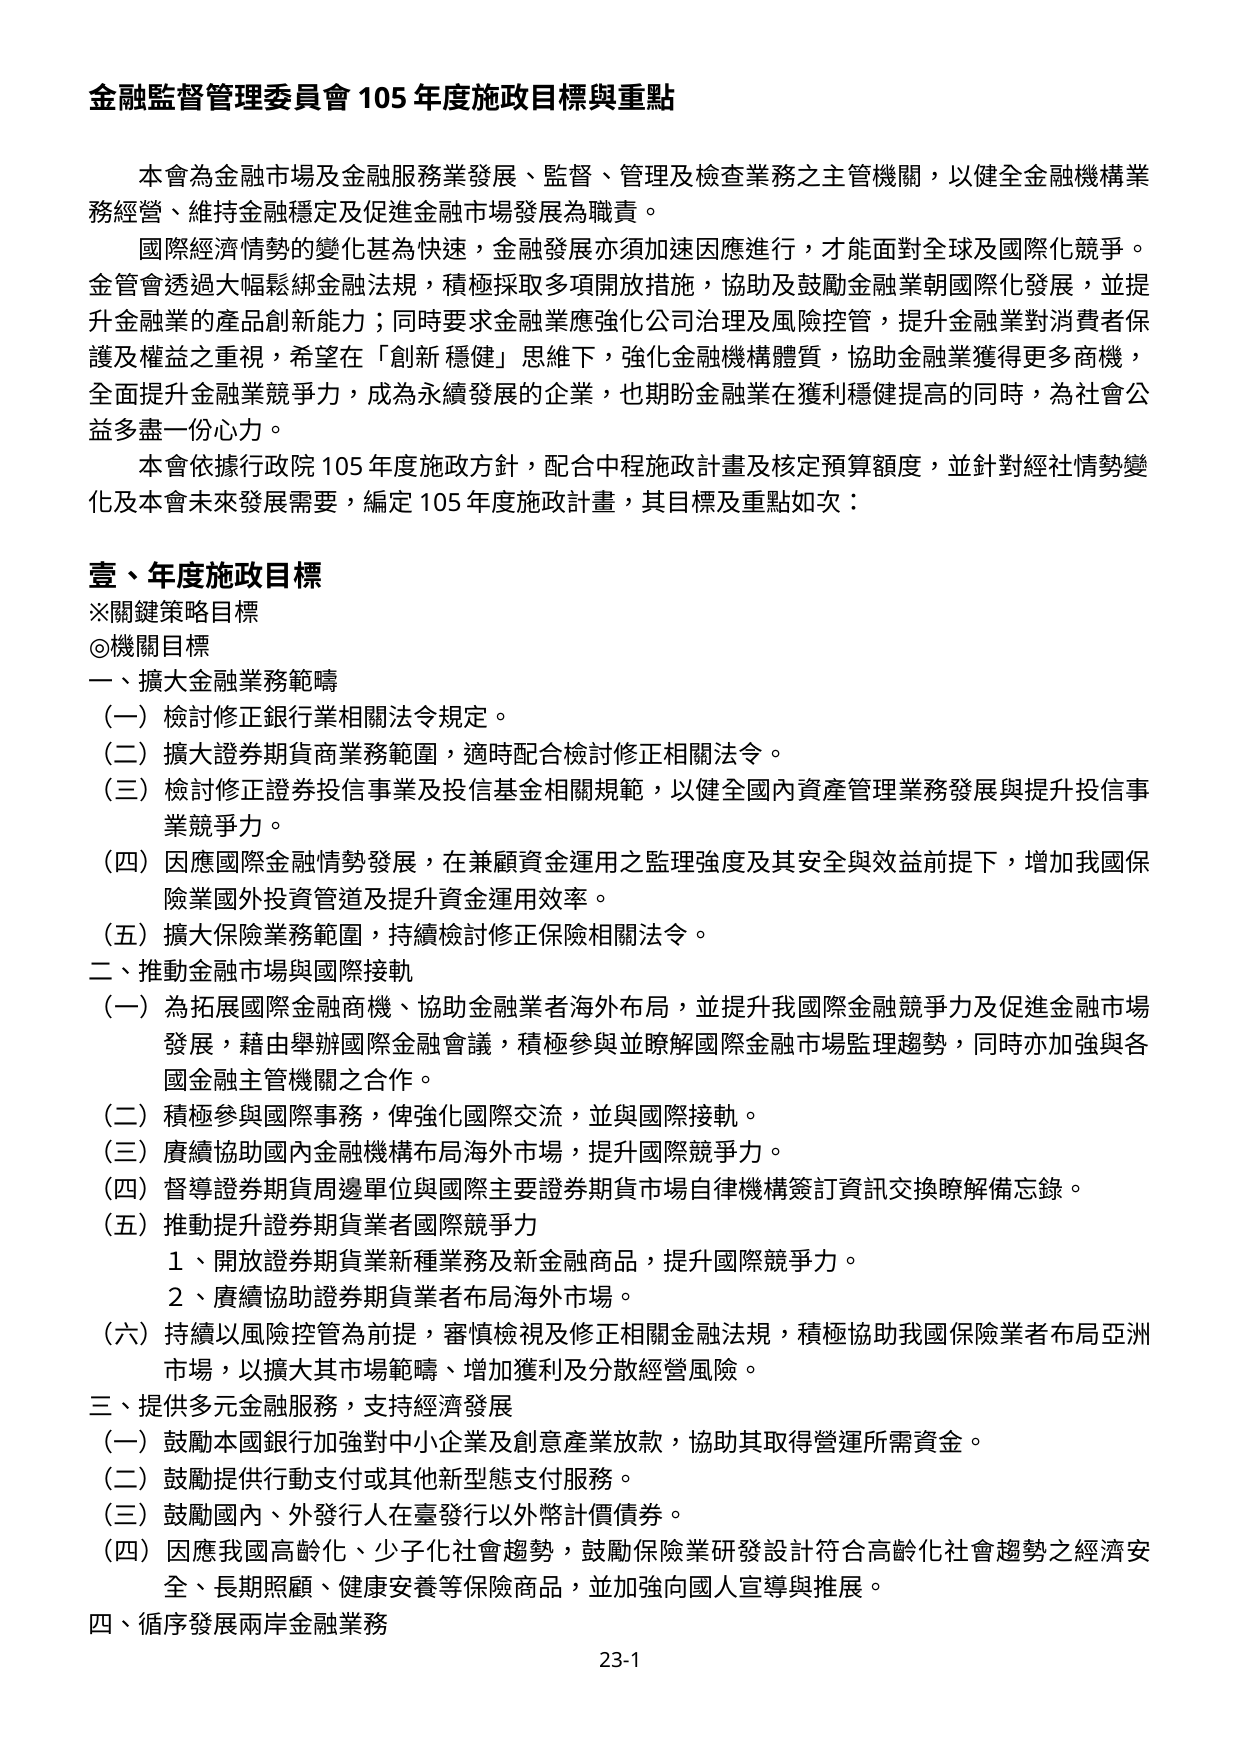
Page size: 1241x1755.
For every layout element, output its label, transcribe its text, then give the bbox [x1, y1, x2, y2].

text 二、推動金融市場與國際接軌 [89, 952, 1152, 988]
text ２、賡續協助證券期貨業者布局海外市場。 [164, 1278, 1152, 1314]
text （一）檢討修正銀行業相關法令規定。 [89, 698, 1152, 734]
text ◎機關目標 [89, 628, 1152, 662]
text （三）檢討修正證券投信事業及投信基金相關規範，以健全國內資產管理業務發展與提升投信事業競爭力。 [89, 770, 1152, 843]
text （二）擴大證券期貨商業務範圍，適時配合檢討修正相關法令。 [89, 734, 1152, 770]
text （三）賡續協助國內金融機構布局海外市場，提升國際競爭力。 [89, 1133, 1152, 1169]
text （三）鼓勵國內、外發行人在臺發行以外幣計價債券。 [89, 1495, 1152, 1532]
text 四、循序發展兩岸金融業務 [89, 1604, 1152, 1640]
text （六）持續以風險控管為前提，審慎檢視及修正相關金融法規，積極協助我國保險業者布局亞洲市場，以擴大其市場範疇、增加獲利及分散經營風險。 [89, 1314, 1152, 1387]
text 國際經濟情勢的變化甚為快速，金融發展亦須加速因應進行，才能面對全球及國際化競爭。金管會透過大幅鬆綁金融法規，積極採取多項開放措施，協助及鼓勵金融業朝國際化發展，並提升金融業的產品創新能力；同時要求金融業應強化公司治理及風險控管，提升金融業對消費者保護及權益之重視，希望在「創新 穩健」思維下，強化金融機構體質，協助金融業獲得更多商機，全面提升金融業競爭力，成為永續發展的企業，也期盼金融業在獲利穩健提高的同時，為社會公益多盡一份心力。 [89, 229, 1152, 447]
text 本會依據行政院105年度施政方針，配合中程施政計畫及核定預算額度，並針對經社情勢變化及本會未來發展需要，編定105年度施政計畫，其目標及重點如次： [89, 447, 1152, 519]
text 本會為金融市場及金融服務業發展、監督、管理及檢查業務之主管機關，以健全金融機構業務經營、維持金融穩定及促進金融市場發展為職責。 [89, 157, 1152, 229]
text 金融監督管理委員會105年度施政目標與重點 [89, 75, 1152, 117]
text （四）因應國際金融情勢發展，在兼顧資金運用之監理強度及其安全與效益前提下，增加我國保險業國外投資管道及提升資金運用效率。 [89, 843, 1152, 915]
text （一）鼓勵本國銀行加強對中小企業及創意產業放款，協助其取得營運所需資金。 [89, 1423, 1152, 1459]
text （四）因應我國高齡化、少子化社會趨勢，鼓勵保險業研發設計符合高齡化社會趨勢之經濟安全、長期照顧、健康安養等保險商品，並加強向國人宣導與推展。 [89, 1532, 1152, 1604]
text （一）為拓展國際金融商機、協助金融業者海外布局，並提升我國際金融競爭力及促進金融市場發展，藉由舉辦國際金融會議，積極參與並瞭解國際金融市場監理趨勢，同時亦加強與各國金融主管機關之合作。 [89, 988, 1152, 1097]
text ※關鍵策略目標 [89, 595, 1152, 628]
text （四）督導證券期貨周邊單位與國際主要證券期貨市場自律機構簽訂資訊交換瞭解備忘錄。 [89, 1169, 1152, 1205]
text （二）積極參與國際事務，俾強化國際交流，並與國際接軌。 [89, 1097, 1152, 1133]
text 壹、年度施政目標 [89, 553, 1152, 595]
text 一、擴大金融業務範疇 [89, 662, 1152, 698]
text （五）擴大保險業務範圍，持續檢討修正保險相關法令。 [89, 915, 1152, 952]
text 三、提供多元金融服務，支持經濟發展 [89, 1387, 1152, 1423]
text １、開放證券期貨業新種業務及新金融商品，提升國際競爭力。 [164, 1242, 1152, 1278]
text （二）鼓勵提供行動支付或其他新型態支付服務。 [89, 1459, 1152, 1495]
text （五）推動提升證券期貨業者國際競爭力 [89, 1205, 1152, 1242]
